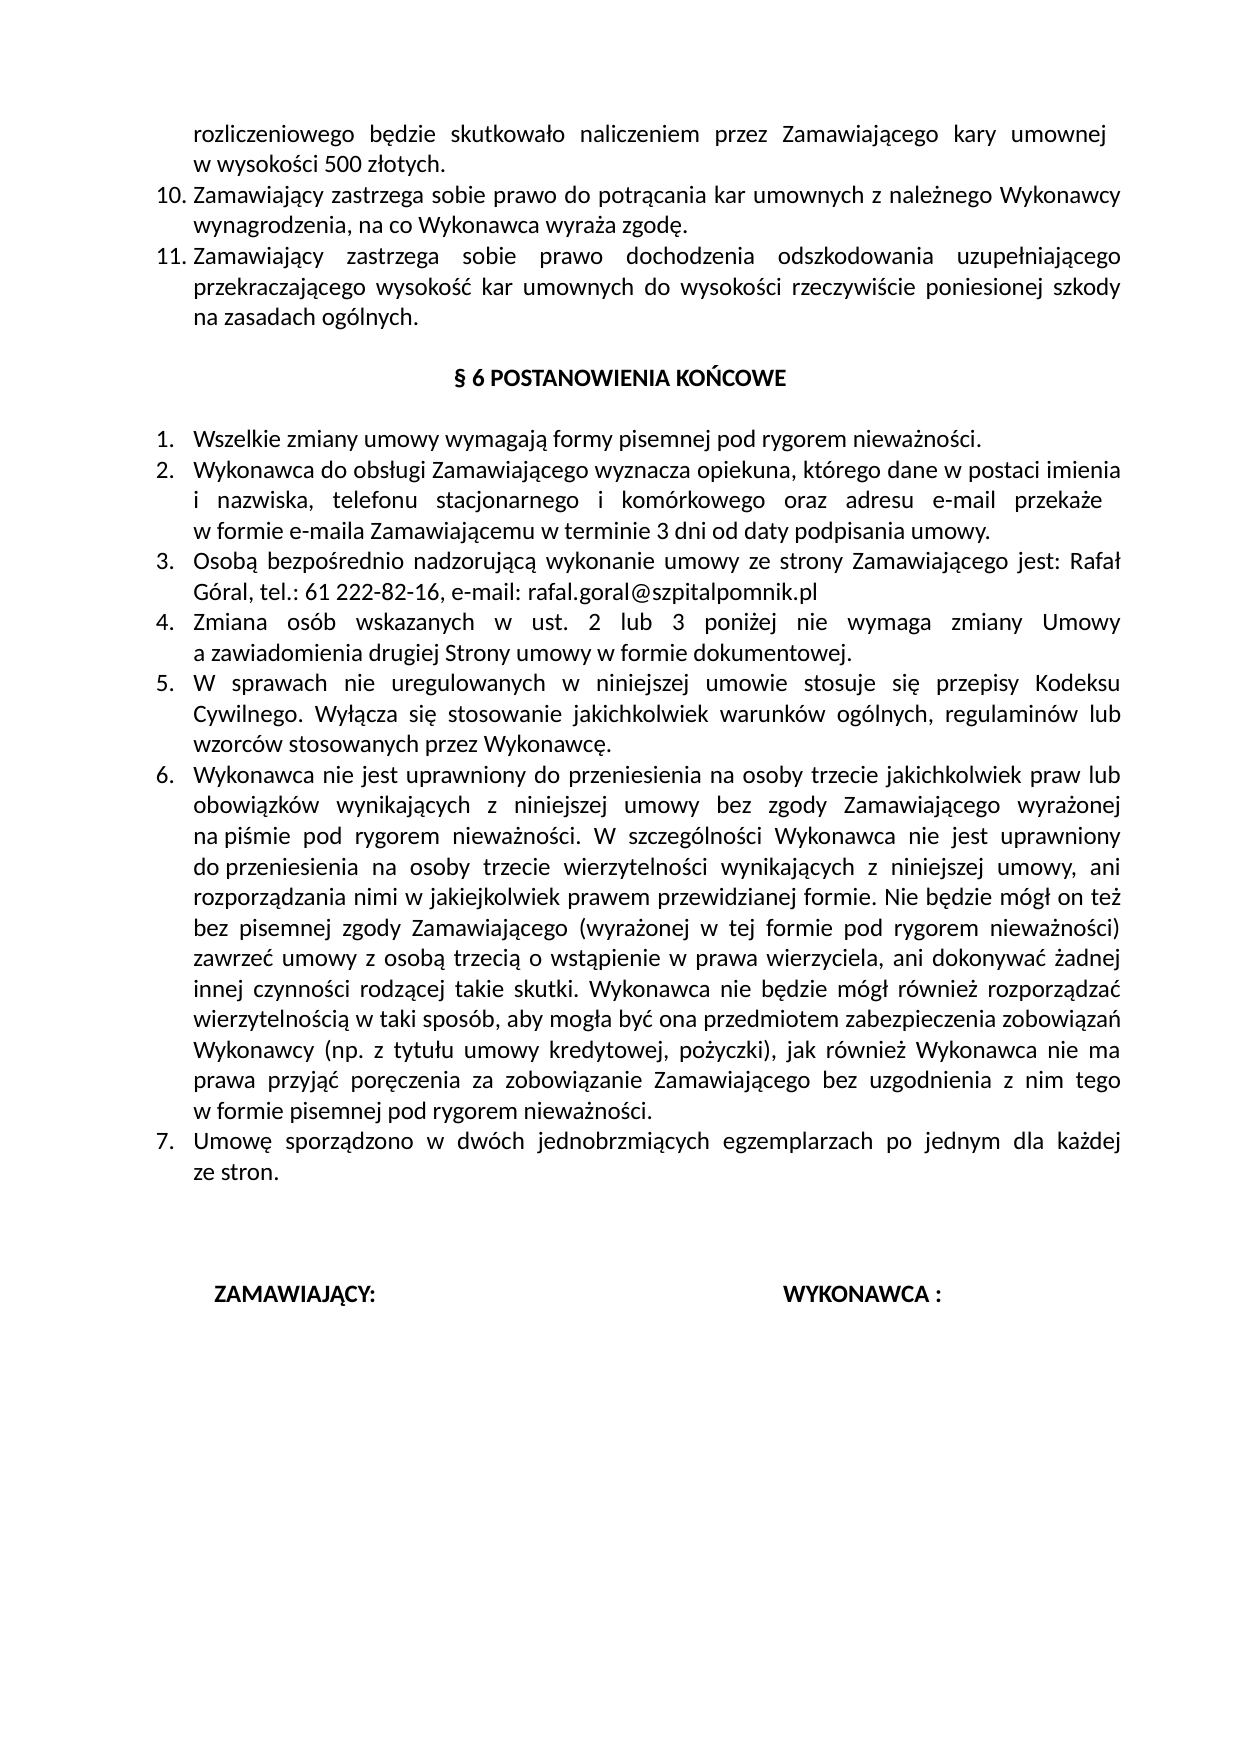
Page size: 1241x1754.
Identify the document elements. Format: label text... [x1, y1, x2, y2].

list Wszelkie zmiany umowy wymagają formy pisemnej pod rygorem nieważności. [156, 423, 1122, 454]
list Wykonawca nie jest uprawniony do przeniesienia na osoby trzecie jakichkolwiek praw lub obowiązków wynikających z niniejszej umowy bez zgody Zamawiającego wyrażonej na piśmie pod rygorem nieważności. W szczególności Wykonawca nie jest uprawniony do przeniesienia na osoby trzecie wierzytelności wynikających z niniejszej umowy, ani rozporządzania nimi w jakiejkolwiek prawem przewidzianej formie. Nie będzie mógł on też bez pisemnej zgody Zamawiającego (wyrażonej w tej formie pod rygorem nieważności) zawrzeć umowy z osobą trzecią o wstąpienie w prawa wierzyciela, ani dokonywać żadnej innej czynności rodzącej takie skutki. Wykonawca nie będzie mógł również rozporządzać wierzytelnością w taki sposób, aby mogła być ona przedmiotem zabezpieczenia zobowiązań Wykonawcy (np. z tytułu umowy kredytowej, pożyczki), jak również Wykonawca nie ma prawa przyjąć poręczenia za zobowiązanie Zamawiającego bez uzgodnienia z nim tego w formie pisemnej pod rygorem nieważności. [156, 759, 1122, 1125]
list Zamawiający zastrzega sobie prawo dochodzenia odszkodowania uzupełniającego przekraczającego wysokość kar umownych do wysokości rzeczywiście poniesionej szkody na zasadach ogólnych. [156, 240, 1122, 332]
list Zamawiający zastrzega sobie prawo do potrącania kar umownych z należnego Wykonawcy wynagrodzenia, na co Wykonawca wyraża zgodę. [156, 179, 1122, 240]
list Umowę sporządzono w dwóch jednobrzmiących egzemplarzach po jednym dla każdej ze stron. [156, 1125, 1122, 1186]
list W sprawach nie uregulowanych w niniejszej umowie stosuje się przepisy Kodeksu Cywilnego. Wyłącza się stosowanie jakichkolwiek warunków ogólnych, regulaminów lub wzorców stosowanych przez Wykonawcę. [156, 667, 1122, 759]
list rozliczeniowego będzie skutkowało naliczeniem przez Zamawiającego kary umownej w wysokości 500 złotych. [156, 118, 1122, 179]
text ZAMAWIAJĄCY: WYKONAWCA : [118, 1278, 1122, 1308]
list Zmiana osób wskazanych w ust. 2 lub 3 poniżej nie wymaga zmiany Umowy a zawiadomienia drugiej Strony umowy w formie dokumentowej. [156, 606, 1122, 667]
list Osobą bezpośrednio nadzorującą wykonanie umowy ze strony Zamawiającego jest: Rafał Góral, tel.: 61 222-82-16, e-mail: rafal.goral@szpitalpomnik.pl [156, 545, 1122, 606]
text § 6 POSTANOWIENIA KOŃCOWE [118, 362, 1122, 393]
list Wykonawca do obsługi Zamawiającego wyznacza opiekuna, którego dane w postaci imienia i nazwiska, telefonu stacjonarnego i komórkowego oraz adresu e-mail przekaże w formie e-maila Zamawiającemu w terminie 3 dni od daty podpisania umowy. [156, 454, 1122, 545]
